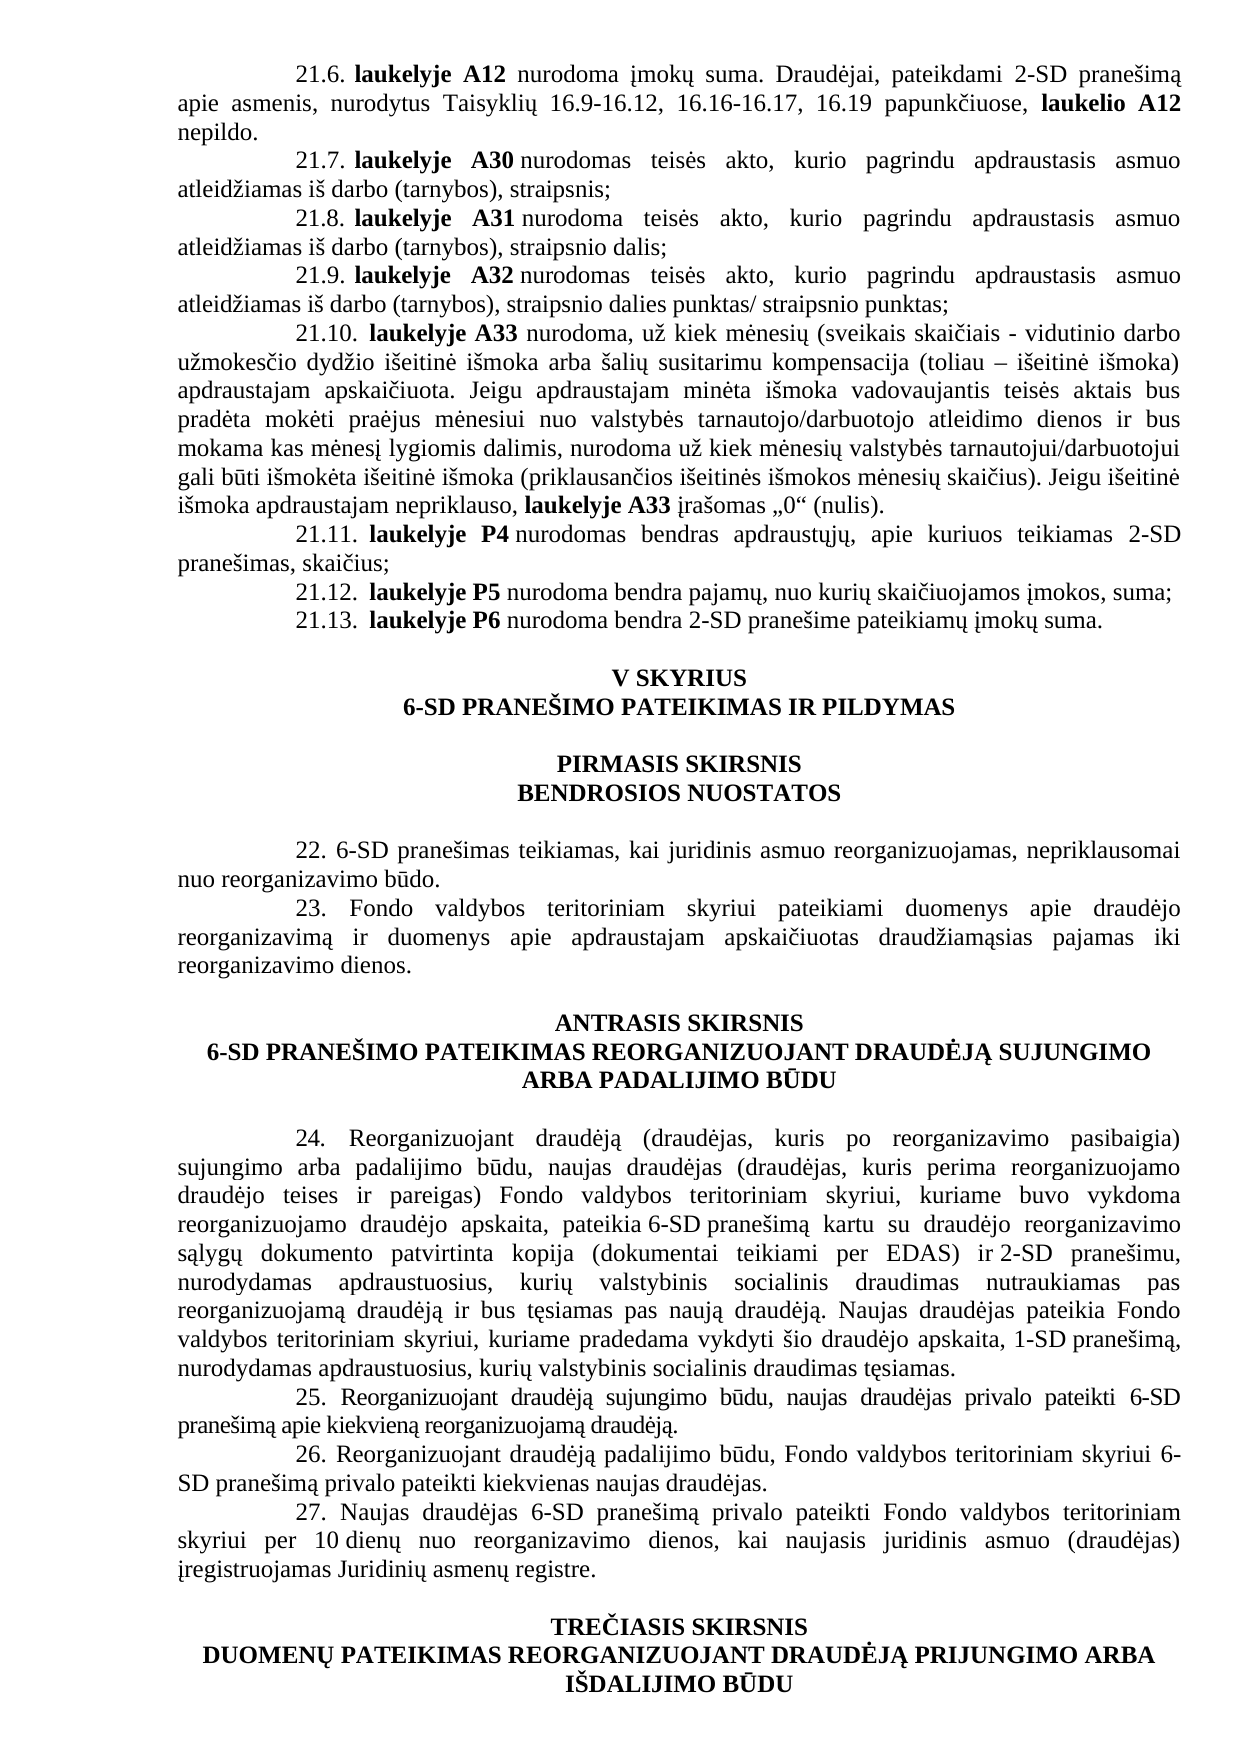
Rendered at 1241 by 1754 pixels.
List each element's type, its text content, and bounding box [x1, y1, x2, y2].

text 27. Naujas draudėjas 6-SD pranešimą privalo pateikti Fondo valdybos teritoriniam skyriui per 10 dienų nuo reorganizavimo dienos, kai naujasis juridinis asmuo (draudėjas) įregistruojamas Juridinių asmenų registre. [177, 1497, 1181, 1583]
text BENDROSIOS NUOSTATOS [177, 778, 1181, 807]
text 24. Reorganizuojant draudėją (draudėjas, kuris po reorganizavimo pasibaigia) sujungimo arba padalijimo būdu, naujas draudėjas (draudėjas, kuris perima reorganizuojamo draudėjo teises ir pareigas) Fondo valdybos teritoriniam skyriui, kuriame buvo vykdoma reorganizuojamo draudėjo apskaita, pateikia 6-SD pranešimą kartu su draudėjo reorganizavimo sąlygų dokumento patvirtinta kopija (dokumentai teikiami per EDAS) ir 2-SD pranešimu, nurodydamas apdraustuosius, kurių valstybinis socialinis draudimas nutraukiamas pas reorganizuojamą draudėją ir bus tęsiamas pas naują draudėją. Naujas draudėjas pateikia Fondo valdybos teritoriniam skyriui, kuriame pradedama vykdyti šio draudėjo apskaita, 1-SD pranešimą, nurodydamas apdraustuosius, kurių valstybinis socialinis draudimas tęsiamas. [177, 1123, 1181, 1382]
text 21.11. laukelyje P4 nurodomas bendras apdraustųjų, apie kuriuos teikiamas 2-SD pranešimas, skaičius; [177, 519, 1181, 577]
text 21.6. laukelyje A12 nurodoma įmokų suma. Draudėjai, pateikdami 2-SD pranešimą apie asmenis, nurodytus Taisyklių 16.9-16.12, 16.16-16.17, 16.19 papunkčiuose, laukelio A12 nepildo. [177, 59, 1181, 145]
text DUOMENŲ PATEIKIMAS REORGANIZUOJANT DRAUDĖJĄ PRIJUNGIMO ARBA IŠDALIJIMO BŪDU [177, 1640, 1181, 1698]
text 21.13. laukelyje P6 nurodoma bendra 2-SD pranešime pateikiamų įmokų suma. [177, 605, 1181, 634]
text 25. Reorganizuojant draudėją sujungimo būdu, naujas draudėjas privalo pateikti 6-SD pranešimą apie kiekvieną reorganizuojamą draudėją. [177, 1382, 1181, 1439]
text 23. Fondo valdybos teritoriniam skyriui pateikiami duomenys apie draudėjo reorganizavimą ir duomenys apie apdraustajam apskaičiuotas draudžiamąsias pajamas iki reorganizavimo dienos. [177, 893, 1181, 979]
text TREČIASIS SKIRSNIS [177, 1612, 1181, 1640]
text 22. 6-SD pranešimas teikiamas, kai juridinis asmuo reorganizuojamas, nepriklausomai nuo reorganizavimo būdo. [177, 835, 1181, 893]
text v SKYRIUS [177, 663, 1181, 692]
text ANTRASIS SKIRSNIS [177, 1008, 1181, 1037]
text 21.9. laukelyje A32 nurodomas teisės akto, kurio pagrindu apdraustasis asmuo atleidžiamas iš darbo (tarnybos), straipsnio dalies punktas/ straipsnio punktas; [177, 260, 1181, 318]
text 21.7. laukelyje A30 nurodomas teisės akto, kurio pagrindu apdraustasis asmuo atleidžiamas iš darbo (tarnybos), straipsnis; [177, 145, 1181, 203]
text 26. Reorganizuojant draudėją padalijimo būdu, Fondo valdybos teritoriniam skyriui 6-SD pranešimą privalo pateikti kiekvienas naujas draudėjas. [177, 1439, 1181, 1497]
text 21.8. laukelyje A31 nurodoma teisės akto, kurio pagrindu apdraustasis asmuo atleidžiamas iš darbo (tarnybos), straipsnio dalis; [177, 203, 1181, 260]
text 21.12. laukelyje P5 nurodoma bendra pajamų, nuo kurių skaičiuojamos įmokos, suma; [177, 577, 1181, 605]
text PIRMASIS SKIRSNIS [177, 749, 1181, 778]
text 6-SD PRANEŠIMO PATEIKIMAS REORGANIZUOJANT DRAUDĖJĄ SUJUNGIMO ARBA PADALIJIMO BŪDU [177, 1037, 1181, 1094]
text 6-SD PRANEŠIMO PATEIKIMAS IR PILDYMAS [177, 692, 1181, 720]
text 21.10. laukelyje A33 nurodoma, už kiek mėnesių (sveikais skaičiais - vidutinio darbo užmokesčio dydžio išeitinė išmoka arba šalių susitarimu kompensacija (toliau – išeitinė išmoka) apdraustajam apskaičiuota. Jeigu apdraustajam minėta išmoka vadovaujantis teisės aktais bus pradėta mokėti praėjus mėnesiui nuo valstybės tarnautojo/darbuotojo atleidimo dienos ir bus mokama kas mėnesį lygiomis dalimis, nurodoma už kiek mėnesių valstybės tarnautojui/darbuotojui gali būti išmokėta išeitinė išmoka (priklausančios išeitinės išmokos mėnesių skaičius). Jeigu išeitinė išmoka apdraustajam nepriklauso, laukelyje A33 įrašomas „0“ (nulis). [177, 318, 1181, 519]
